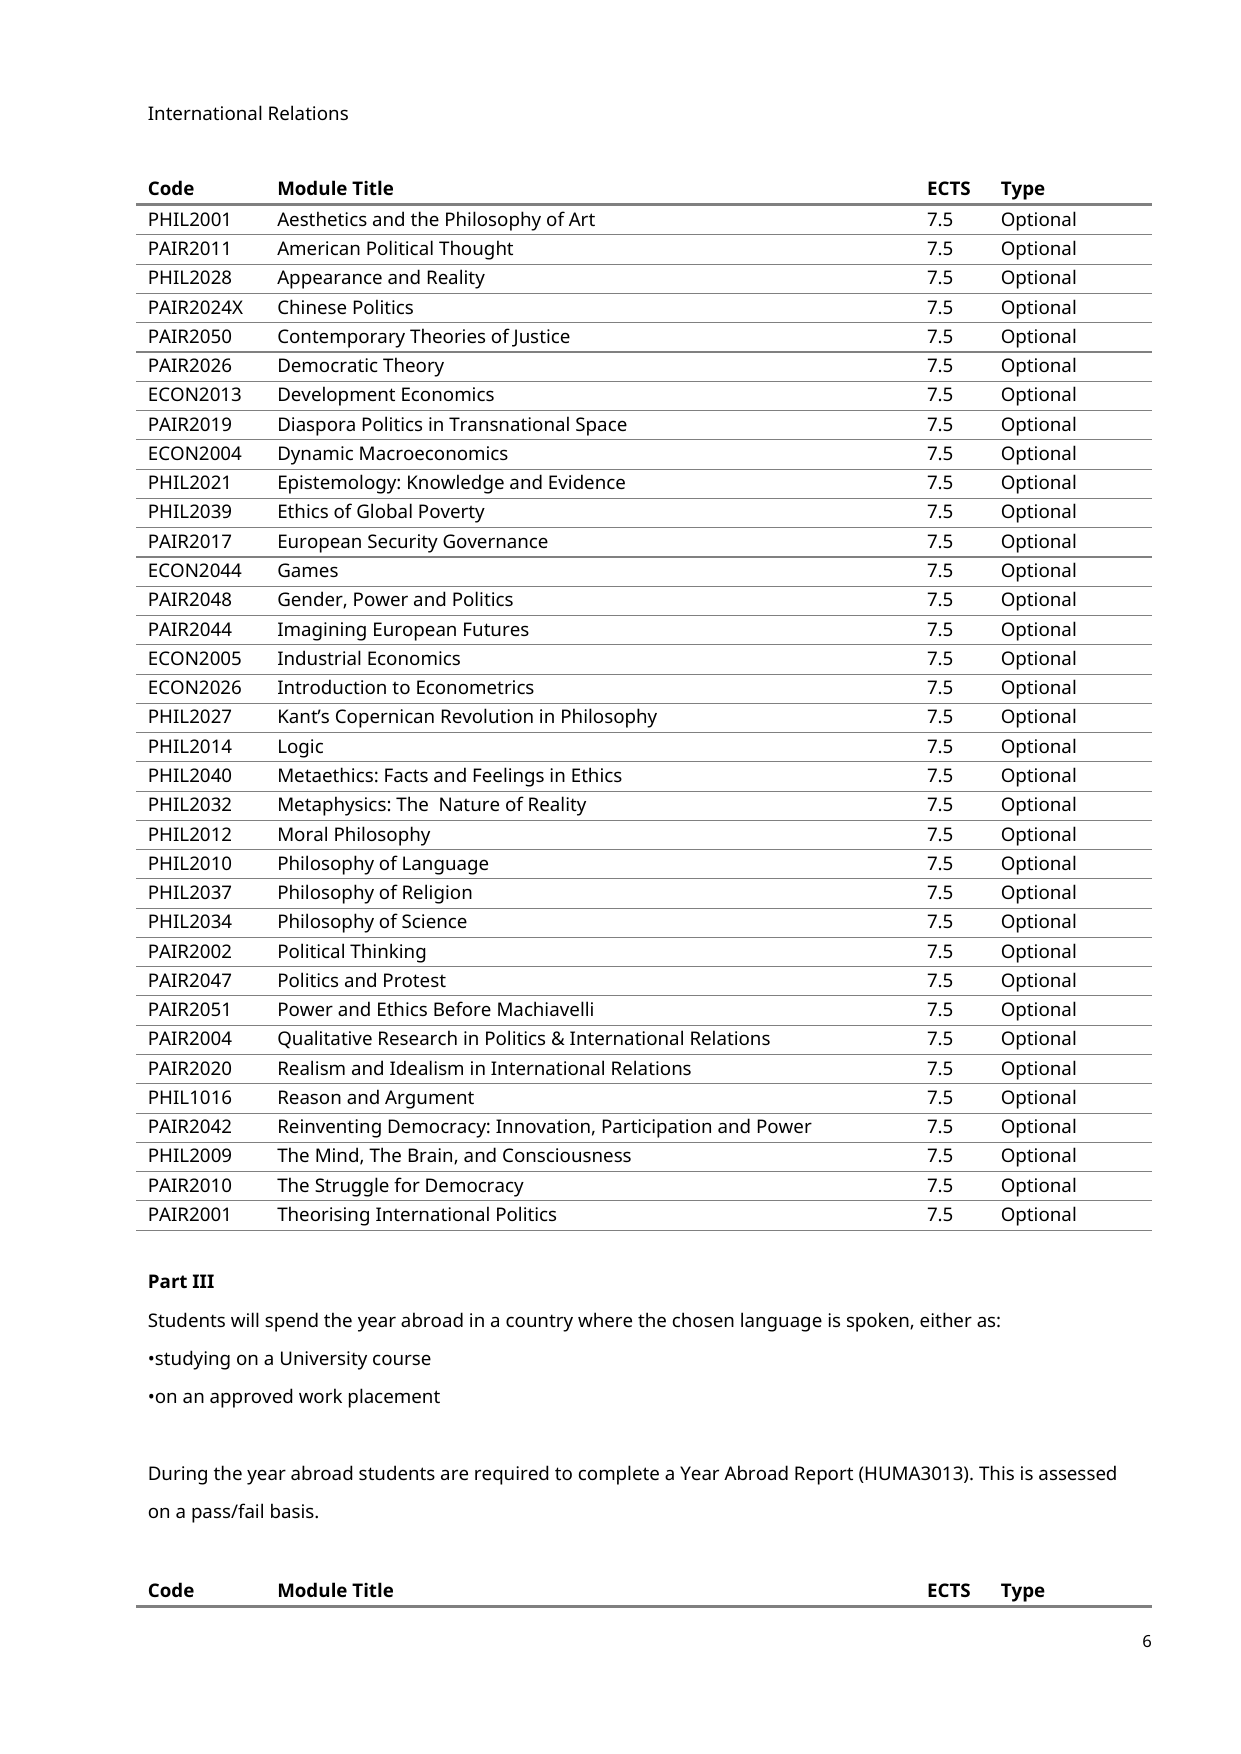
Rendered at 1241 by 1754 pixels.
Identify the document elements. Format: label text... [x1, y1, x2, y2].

table_cell Optional [989, 206, 1152, 234]
table_cell Optional [989, 440, 1152, 468]
table_cell Optional [989, 1143, 1152, 1171]
table_cell 7.5 [916, 499, 989, 527]
table_cell Metaphysics: The Nature of Reality [266, 792, 916, 820]
table_cell PAIR2026 [136, 353, 266, 381]
table_cell Type [989, 1577, 1152, 1605]
table_cell ECON2013 [136, 382, 266, 410]
table_cell Optional [989, 382, 1152, 410]
table_cell Optional [989, 762, 1152, 791]
table_cell Optional [989, 235, 1152, 264]
table_cell Imagining European Futures [266, 616, 916, 644]
table_cell 7.5 [916, 1201, 989, 1229]
table_cell 7.5 [916, 470, 989, 498]
table_cell PHIL2037 [136, 879, 266, 908]
table_cell 7.5 [916, 733, 989, 761]
table_cell Optional [989, 792, 1152, 820]
table_cell Optional [989, 733, 1152, 761]
table_cell PAIR2004 [136, 1026, 266, 1054]
table_cell PAIR2044 [136, 616, 266, 644]
table_cell 7.5 [916, 528, 989, 556]
table_cell Philosophy of Language [266, 850, 916, 878]
table_cell Optional [989, 675, 1152, 703]
table_cell Optional [989, 1026, 1152, 1054]
table_cell PHIL2009 [136, 1143, 266, 1171]
table_cell Optional [989, 938, 1152, 966]
table_cell PAIR2019 [136, 411, 266, 439]
table_cell 7.5 [916, 1143, 989, 1171]
table_cell Optional [989, 265, 1152, 293]
table_cell Optional [989, 294, 1152, 322]
table_cell 7.5 [916, 294, 989, 322]
table_cell Optional [989, 879, 1152, 908]
table_cell Optional [989, 587, 1152, 615]
table_cell PHIL2027 [136, 704, 266, 732]
table_cell Introduction to Econometrics [266, 675, 916, 703]
table_cell Optional [989, 353, 1152, 381]
table_cell PAIR2042 [136, 1114, 266, 1142]
table_cell Optional [989, 1172, 1152, 1200]
table_cell Kant’s Copernican Revolution in Philosophy [266, 704, 916, 732]
table_cell Industrial Economics [266, 645, 916, 673]
table_cell Optional [989, 1055, 1152, 1083]
table_cell 7.5 [916, 967, 989, 995]
table_cell Ethics of Global Poverty [266, 499, 916, 527]
table_cell Democratic Theory [266, 353, 916, 381]
table_cell Type [989, 175, 1152, 203]
table_cell PHIL2014 [136, 733, 266, 761]
table_cell ECON2044 [136, 558, 266, 586]
table_cell Optional [989, 499, 1152, 527]
table_cell Optional [989, 1084, 1152, 1112]
table_cell Optional [989, 704, 1152, 732]
table_cell 7.5 [916, 323, 989, 351]
table_cell Reason and Argument [266, 1084, 916, 1112]
table_cell PAIR2002 [136, 938, 266, 966]
table_cell PHIL2012 [136, 821, 266, 849]
table_cell 7.5 [916, 1114, 989, 1142]
table_cell PAIR2017 [136, 528, 266, 556]
table_cell Political Thinking [266, 938, 916, 966]
table_cell Module Title [266, 1577, 916, 1605]
table_cell PAIR2051 [136, 996, 266, 1025]
table_cell Optional [989, 411, 1152, 439]
table_cell Optional [989, 645, 1152, 673]
table_cell PHIL2039 [136, 499, 266, 527]
table_cell PAIR2050 [136, 323, 266, 351]
table_cell Contemporary Theories of Justice [266, 323, 916, 351]
table_cell 7.5 [916, 382, 989, 410]
table_cell 7.5 [916, 265, 989, 293]
table_cell 7.5 [916, 411, 989, 439]
table_cell 7.5 [916, 792, 989, 820]
table_cell PHIL2032 [136, 792, 266, 820]
table_cell 7.5 [916, 1055, 989, 1083]
table_cell Power and Ethics Before Machiavelli [266, 996, 916, 1025]
table_cell ECON2004 [136, 440, 266, 468]
table_cell 7.5 [916, 1084, 989, 1112]
table_cell PAIR2047 [136, 967, 266, 995]
table_cell PHIL1016 [136, 1084, 266, 1112]
table_cell The Struggle for Democracy [266, 1172, 916, 1200]
table_cell 7.5 [916, 850, 989, 878]
table_cell Logic [266, 733, 916, 761]
table_cell The Mind, The Brain, and Consciousness [266, 1143, 916, 1171]
table_cell 7.5 [916, 353, 989, 381]
table_cell Reinventing Democracy: Innovation, Participation and Power [266, 1114, 916, 1142]
table_cell 7.5 [916, 704, 989, 732]
table_cell PAIR2001 [136, 1201, 266, 1229]
table_cell PHIL2040 [136, 762, 266, 791]
table_cell International Relations [136, 99, 1152, 175]
table_cell PAIR2011 [136, 235, 266, 264]
table_cell 7.5 [916, 206, 989, 234]
table_cell Optional [989, 1114, 1152, 1142]
table_cell 7.5 [916, 938, 989, 966]
table_cell PHIL2028 [136, 265, 266, 293]
table_cell Philosophy of Science [266, 909, 916, 937]
table_cell ECON2026 [136, 675, 266, 703]
table_cell American Political Thought [266, 235, 916, 264]
table_cell 7.5 [916, 821, 989, 849]
table_cell PHIL2021 [136, 470, 266, 498]
table_cell Part III Students will spend the year abroad in a country where the chosen language is spoken, either as: •studying on a University course •on an approved work placement During the year abroad students are required to complete a Year Abroad Report (HUMA3013). This is assessed on a pass/fail basis. [136, 1231, 1152, 1577]
table_cell 7.5 [916, 1026, 989, 1054]
table_cell Optional [989, 323, 1152, 351]
table_cell Optional [989, 528, 1152, 556]
table_cell Theorising International Politics [266, 1201, 916, 1229]
table_cell ECON2005 [136, 645, 266, 673]
table_cell 7.5 [916, 909, 989, 937]
table_cell 7.5 [916, 440, 989, 468]
table_cell 7.5 [916, 879, 989, 908]
table_cell Philosophy of Religion [266, 879, 916, 908]
table_cell 7.5 [916, 1172, 989, 1200]
table_cell PHIL2034 [136, 909, 266, 937]
table_cell Metaethics: Facts and Feelings in Ethics [266, 762, 916, 791]
table_cell Qualitative Research in Politics & International Relations [266, 1026, 916, 1054]
table_cell 7.5 [916, 762, 989, 791]
table_cell 7.5 [916, 558, 989, 586]
table_cell Dynamic Macroeconomics [266, 440, 916, 468]
table_cell ECTS [916, 175, 989, 203]
table_cell Politics and Protest [266, 967, 916, 995]
table_cell 7.5 [916, 996, 989, 1025]
table_cell Epistemology: Knowledge and Evidence [266, 470, 916, 498]
table_cell Optional [989, 850, 1152, 878]
table_cell Development Economics [266, 382, 916, 410]
table_cell Code [136, 175, 266, 203]
table_cell Aesthetics and the Philosophy of Art [266, 206, 916, 234]
table_cell Optional [989, 967, 1152, 995]
table_cell Module Title [266, 175, 916, 203]
table_cell Chinese Politics [266, 294, 916, 322]
table_cell Optional [989, 470, 1152, 498]
table_cell 7.5 [916, 235, 989, 264]
table_cell 7.5 [916, 645, 989, 673]
table_cell PAIR2048 [136, 587, 266, 615]
table_cell European Security Governance [266, 528, 916, 556]
table_cell Realism and Idealism in International Relations [266, 1055, 916, 1083]
table_cell Optional [989, 909, 1152, 937]
table_cell Optional [989, 1201, 1152, 1229]
table_cell PHIL2010 [136, 850, 266, 878]
table_cell Games [266, 558, 916, 586]
table_cell Code [136, 1577, 266, 1605]
table_cell 7.5 [916, 587, 989, 615]
table_cell Diaspora Politics in Transnational Space [266, 411, 916, 439]
table_cell Moral Philosophy [266, 821, 916, 849]
table_cell 7.5 [916, 675, 989, 703]
table_cell Optional [989, 616, 1152, 644]
table_cell PAIR2010 [136, 1172, 266, 1200]
table_cell Gender, Power and Politics [266, 587, 916, 615]
table_cell Optional [989, 558, 1152, 586]
table_cell PHIL2001 [136, 206, 266, 234]
table_cell Appearance and Reality [266, 265, 916, 293]
table_cell PAIR2024X [136, 294, 266, 322]
table_cell Optional [989, 996, 1152, 1025]
table_cell 7.5 [916, 616, 989, 644]
table_cell PAIR2020 [136, 1055, 266, 1083]
table_cell ECTS [916, 1577, 989, 1605]
table_cell Optional [989, 821, 1152, 849]
